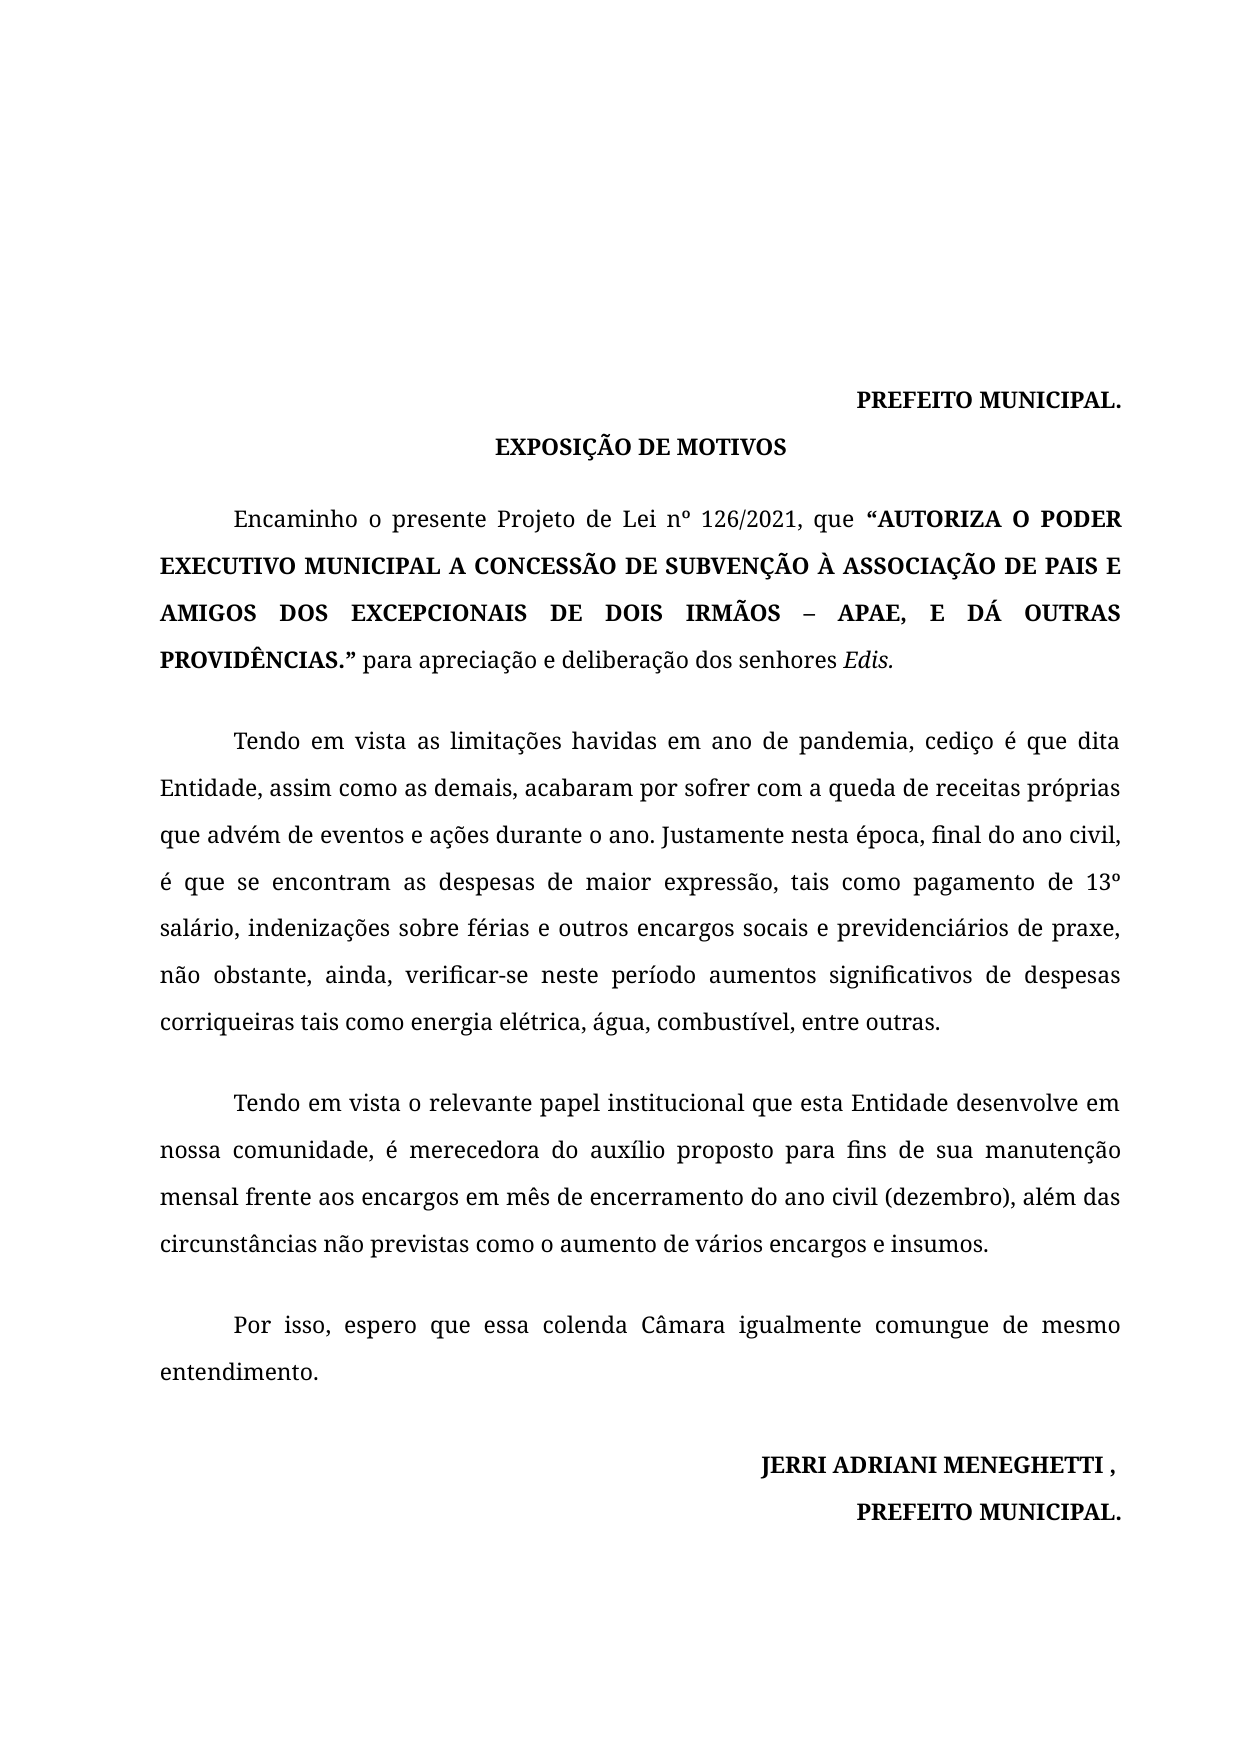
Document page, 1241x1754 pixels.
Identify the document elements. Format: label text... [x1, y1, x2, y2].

text PREFEITO MUNICIPAL. [159, 1496, 1122, 1527]
text EXPOSIÇÃO DE MOTIVOS [159, 431, 1122, 462]
text Por isso, espero que essa colenda Câmara igualmente comungue de mesmo entendimento. [159, 1308, 1122, 1387]
text Tendo em vista as limitações havidas em ano de pandemia, cediço é que dita Entidade, assim como as demais, acabaram por sofrer com a queda de receitas próprias que advém de eventos e ações durante o ano. Justamente nesta época, final do ano civil, é que se encontram as despesas de maior expressão, tais como pagamento de 13º salário, indenizações sobre férias e outros encargos socais e previdenciários de praxe, não obstante, ainda, verificar-se neste período aumentos significativos de despesas corriqueiras tais como energia elétrica, água, combustível, entre outras. [159, 725, 1122, 1037]
text PREFEITO MUNICIPAL. [159, 384, 1122, 415]
text Encaminho o presente Projeto de Lei nº 126/2021, que “AUTORIZA O PODER EXECUTIVO MUNICIPAL A CONCESSÃO DE SUBVENÇÃO À ASSOCIAÇÃO DE PAIS E AMIGOS DOS EXCEPCIONAIS DE DOIS IRMÃOS – APAE, E DÁ OUTRAS PROVIDÊNCIAS.” para apreciação e deliberação dos senhores Edis. [159, 503, 1122, 675]
text Tendo em vista o relevante papel institucional que esta Entidade desenvolve em nossa comunidade, é merecedora do auxílio proposto para fins de sua manutenção mensal frente aos encargos em mês de encerramento do ano civil (dezembro), além das circunstâncias não previstas como o aumento de vários encargos e insumos. [159, 1087, 1122, 1259]
text JERRI ADRIANI MENEGHETTI , [159, 1449, 1122, 1480]
